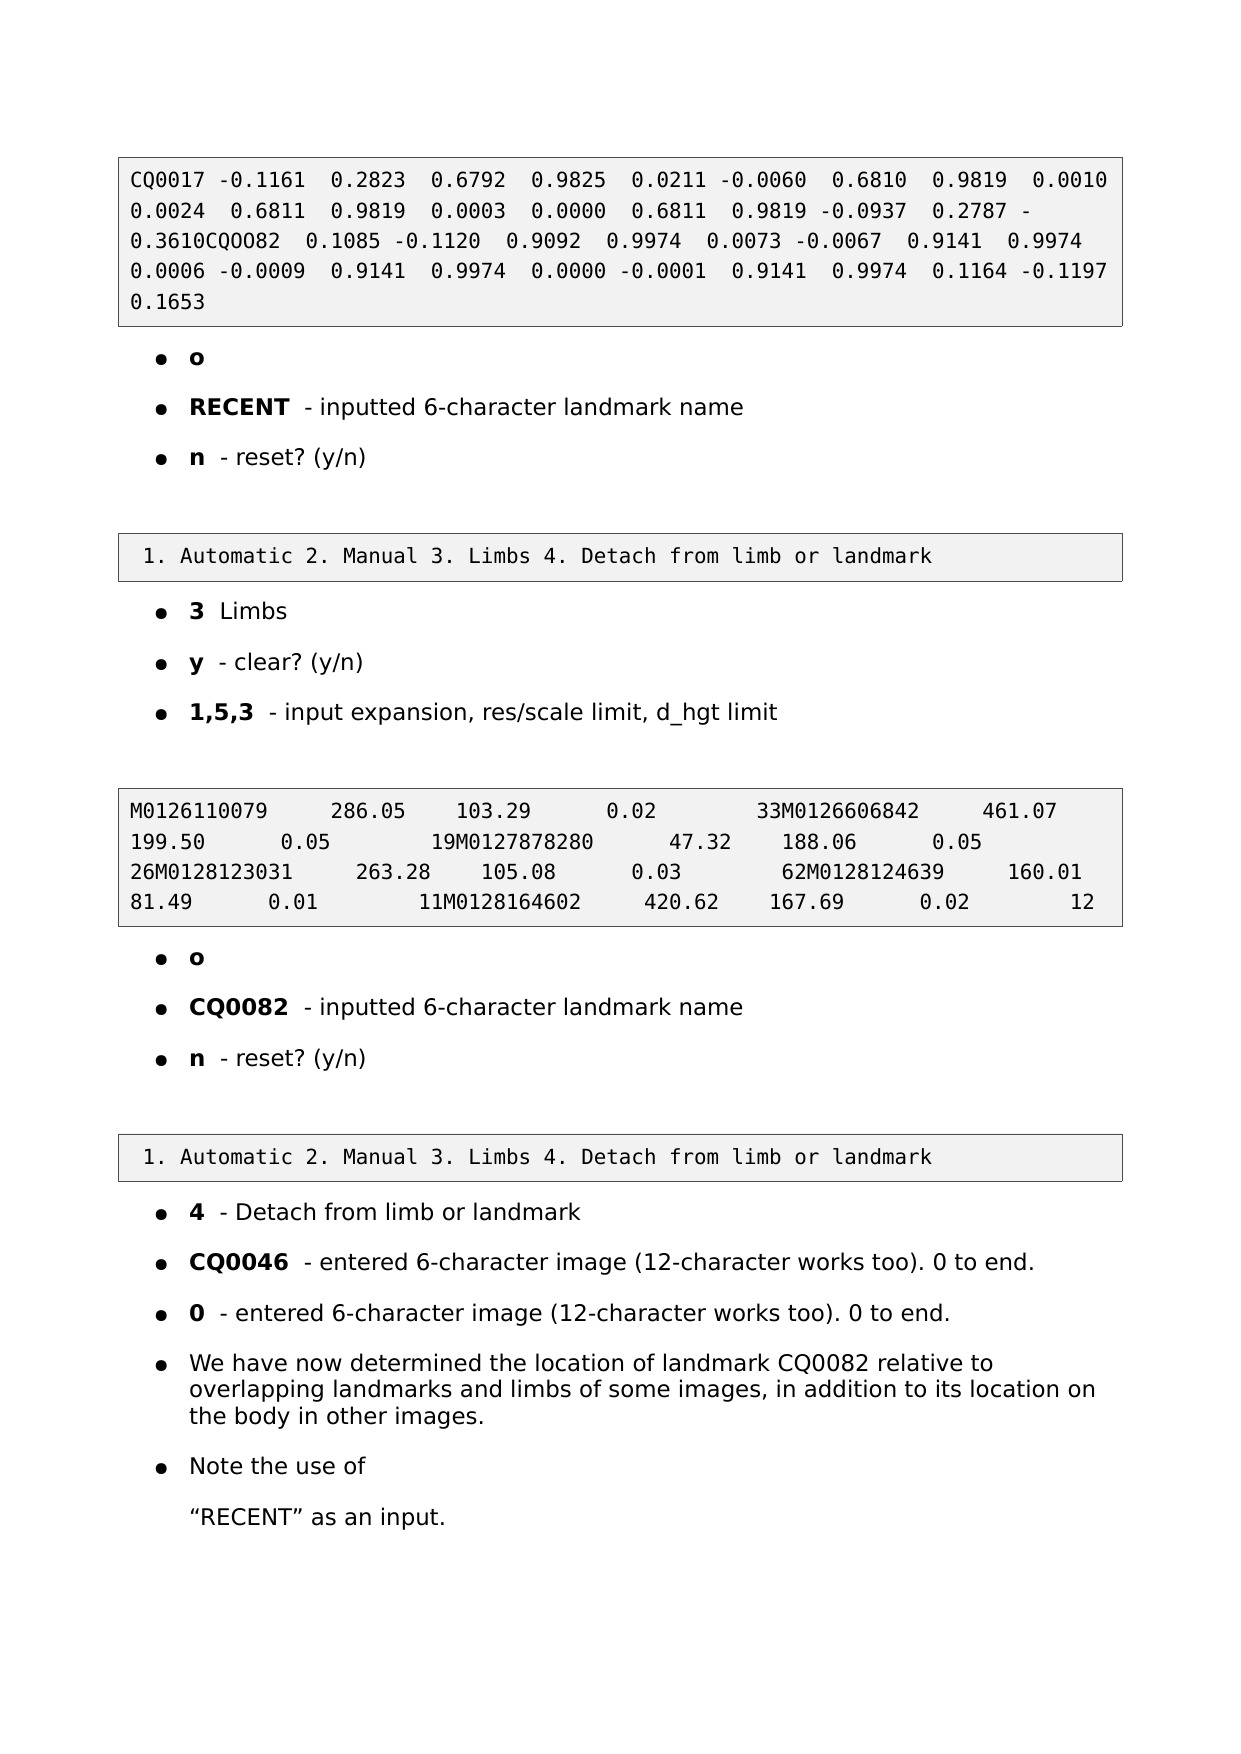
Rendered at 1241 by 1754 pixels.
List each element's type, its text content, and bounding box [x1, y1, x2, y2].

list o [153, 344, 1122, 370]
list 3 Limbs [153, 598, 1122, 625]
list CQ0082 - inputted 6-character landmark name [153, 994, 1122, 1021]
list We have now determined the location of landmark CQ0082 relative to overlapping landmarks and limbs of some images, in addition to its location on the body in other images. [153, 1350, 1122, 1430]
list n - reset? (y/n) [153, 1045, 1122, 1071]
list 1,5,3 - input expansion, res/scale limit, d_hgt limit [153, 699, 1122, 726]
list y - clear? (y/n) [153, 649, 1122, 675]
text CQ0017 -0.1161 0.2823 0.6792 0.9825 0.0211 -0.0060 0.6810 0.9819 0.0010 0.0024 0.6811 0.9819 0.0003 0.0000 0.6811 0.9819 -0.0937 0.2787 -0.3610CQOO82 0.1085 -0.1120 0.9092 0.9974 0.0073 -0.0067 0.9141 0.9974 0.0006 -0.0009 0.9141 0.9974 0.0000 -0.0001 0.9141 0.9974 0.1164 -0.1197 0.1653 [119, 158, 1122, 326]
list Note the use of [153, 1453, 1122, 1480]
list “RECENT” as an input. [153, 1504, 1122, 1530]
text 1. Automatic 2. Manual 3. Limbs 4. Detach from limb or landmark [119, 534, 1122, 581]
text M0126110079 286.05 103.29 0.02 33M0126606842 461.07 199.50 0.05 19M0127878280 47.32 188.06 0.05 26M0128123031 263.28 105.08 0.03 62M0128124639 160.01 81.49 0.01 11M0128164602 420.62 167.69 0.02 12 [119, 789, 1122, 926]
list CQ0046 - entered 6-character image (12-character works too). 0 to end. [153, 1249, 1122, 1276]
list 4 - Detach from limb or landmark [153, 1199, 1122, 1226]
list RECENT - inputted 6-character landmark name [153, 394, 1122, 421]
text 1. Automatic 2. Manual 3. Limbs 4. Detach from limb or landmark [119, 1135, 1122, 1181]
list 0 - entered 6-character image (12-character works too). 0 to end. [153, 1300, 1122, 1326]
list o [153, 944, 1122, 971]
list n - reset? (y/n) [153, 444, 1122, 471]
